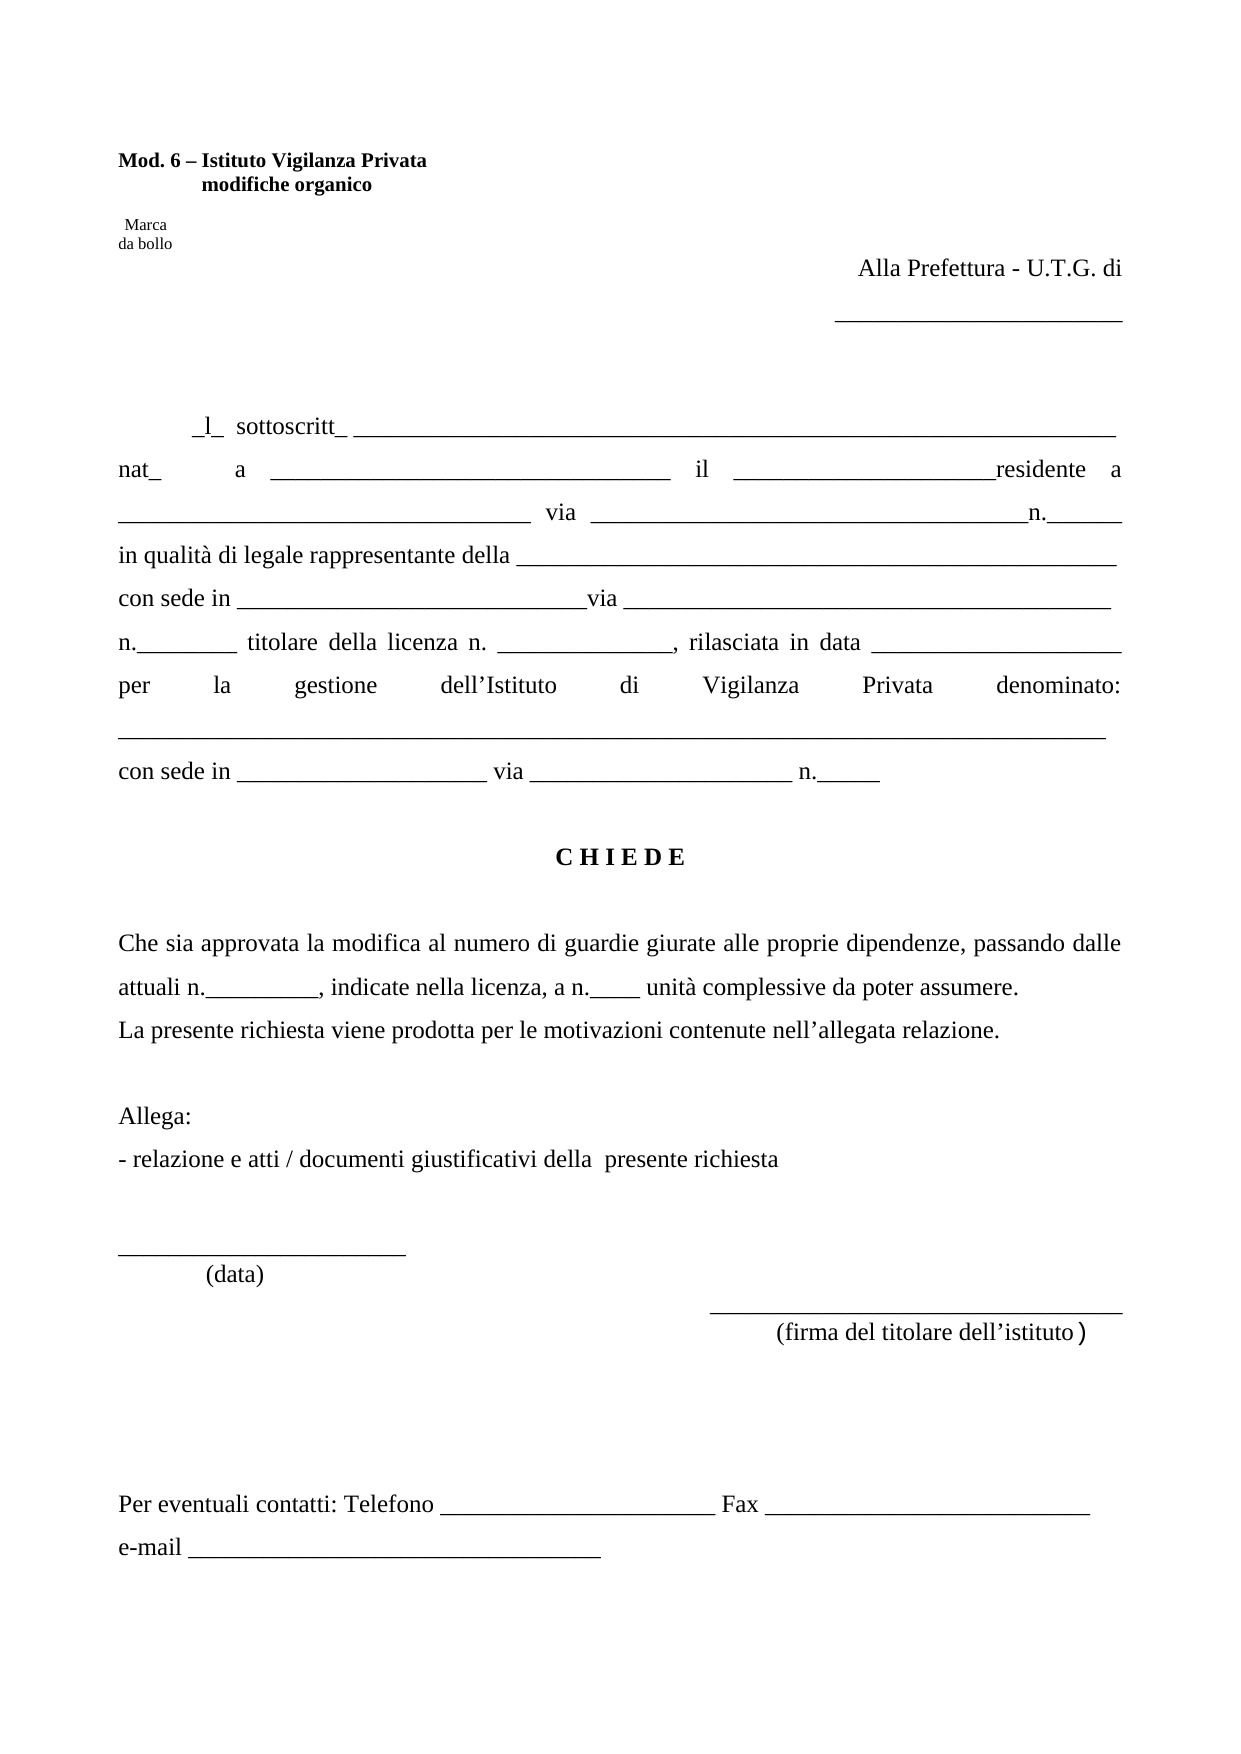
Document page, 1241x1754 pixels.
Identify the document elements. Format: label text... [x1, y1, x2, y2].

text con sede in ____________________________via _______________________________________ [118, 583, 1122, 612]
text nat_ a ________________________________ il _____________________residente a _________________________________ via ___________________________________n.______ in qualità di legale rappresentante della ________________________________________________ [118, 454, 1122, 569]
text Per eventuali contatti: Telefono ______________________ Fax __________________________ [118, 1489, 1122, 1518]
text n.________ titolare della licenza n. ______________, rilasciata in data ____________________ per la gestione dell’Istituto di Vigilanza Privata denominato: _______________________________________________________________________________ [118, 627, 1122, 742]
text - relazione e atti / documenti giustificativi della presente richiesta [118, 1144, 1122, 1173]
text _________________________________ [413, 1288, 1122, 1317]
text con sede in ____________________ via _____________________ n._____ [118, 756, 1122, 785]
text Che sia approvata la modifica al numero di guardie giurate alle proprie dipendenze, passando dalle attuali n._________, indicate nella licenza, a n.____ unità complessive da poter assumere. [118, 928, 1122, 1000]
text (firma del titolare dell’istituto) [118, 1317, 1122, 1347]
text Marca [118, 214, 1122, 234]
text e-mail _________________________________ [118, 1532, 1122, 1561]
text Mod. 6 – Istituto Vigilanza Privata [118, 148, 1122, 172]
text La presente richiesta viene prodotta per le motivazioni contenute nell’allegata relazione. [118, 1015, 1122, 1043]
text (data) [118, 1259, 1122, 1288]
text modifiche organico [118, 172, 1122, 196]
text Allega: [118, 1101, 1122, 1130]
text _______________________ [118, 1230, 1122, 1259]
text C H I E D E [118, 842, 1122, 871]
text da bollo [118, 234, 1122, 253]
text _l_ sottoscritt_ _____________________________________________________________ [118, 411, 1122, 440]
text Alla Prefettura - U.T.G. di _______________________ [118, 253, 1122, 325]
